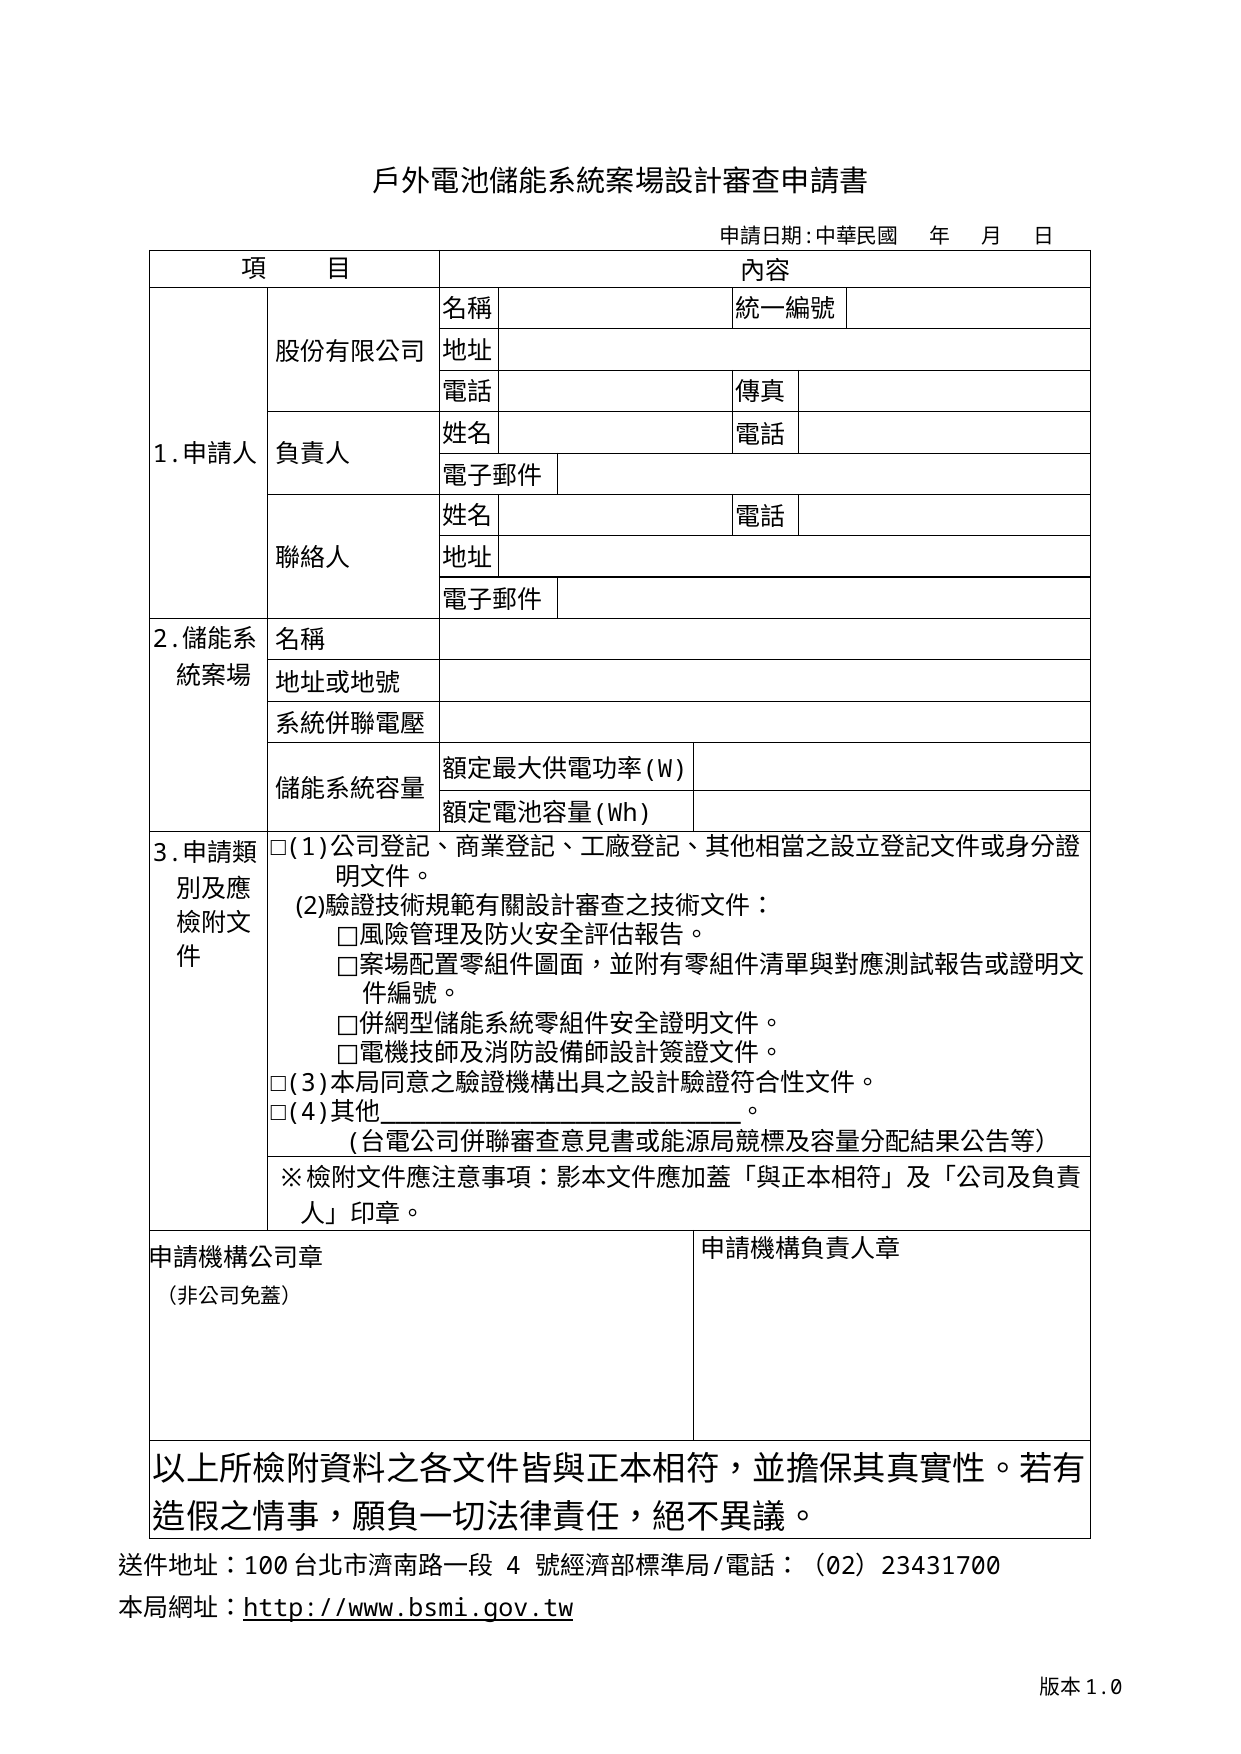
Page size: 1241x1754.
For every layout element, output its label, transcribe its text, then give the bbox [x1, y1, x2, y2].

table_cell 額定電池容量(Wh) [440, 791, 693, 831]
table_cell 1.申請人 [150, 288, 267, 618]
table_cell ※檢附文件應注意事項：影本文件應加蓋「與正本相符」及「公司及負責人」印章。 [268, 1157, 1090, 1230]
table_cell 聯絡人 [268, 495, 439, 618]
table_cell 電話 [440, 371, 498, 411]
table_cell 負責人 [268, 412, 439, 494]
table_cell 系統併聯電壓 [268, 702, 439, 742]
table_cell [440, 660, 1090, 701]
table_cell 電話 [733, 495, 798, 535]
table_cell [499, 412, 732, 452]
table_cell [799, 495, 1090, 535]
table_cell 內容 [440, 251, 1090, 287]
table_cell 申請機構公司章 （非公司免蓋） [150, 1231, 693, 1440]
table_cell 姓名 [440, 412, 498, 452]
table_cell [694, 743, 1090, 789]
table_cell 3.申請類別及應檢附文件 [150, 832, 267, 1230]
table_cell [499, 371, 732, 411]
table_cell 電子郵件 [440, 454, 557, 494]
table_cell 申請機構負責人章 [694, 1231, 1090, 1440]
table_cell 地址或地號 [268, 660, 439, 701]
table_cell 電話 [733, 412, 798, 452]
table_cell [799, 412, 1090, 452]
table_cell 傳真 [733, 371, 798, 411]
table_cell 地址 [440, 536, 498, 576]
table_cell [440, 702, 1090, 742]
table_header [439, 200, 498, 250]
table_cell [440, 619, 1090, 659]
table_cell 統一編號 [733, 288, 846, 328]
table_cell [499, 288, 732, 328]
table_cell 姓名 [440, 495, 498, 535]
table_header [693, 200, 716, 250]
table_cell 名稱 [268, 619, 439, 659]
table_cell 儲能系統容量 [268, 743, 439, 831]
table_header [498, 200, 693, 250]
table_cell 名稱 [440, 288, 498, 328]
table_header 申請日期:中華民國 年 月 日 [716, 200, 1091, 250]
table_header [150, 200, 268, 250]
table_header [268, 200, 439, 250]
table_cell [558, 578, 1090, 618]
table_cell 2.儲能系統案場 [150, 619, 267, 831]
table_cell 地址 [440, 329, 498, 370]
text 送件地址：100台北市濟南路一段 4 號經濟部標準局/電話：（02）23431700 [118, 1545, 1122, 1581]
text 戶外電池儲能系統案場設計審查申請書 [118, 158, 1122, 200]
table_cell □(1)公司登記、商業登記、工廠登記、其他相當之設立登記文件或身分證明文件。 (2)驗證技術規範有關設計審查之技術文件： □風險管理及防火安全評估報告。 □案場配置零組件圖面，並附有零組件清單與對應測試報告或證明文件編號。 □併網型儲能系統零組件安全證明文件。 □電機技師及消防設備師設計簽證文件。 □(3)本局同意之驗證機構出具之設計驗證符合性文件。 □(4)其他________________________。 (台電公司併聯審查意見書或能源局競標及容量分配結果公告等） [268, 832, 1090, 1156]
table_cell 以上所檢附資料之各文件皆與正本相符，並擔保其真實性。若有造假之情事，願負一切法律責任，絕不異議。 [150, 1441, 1090, 1538]
table_cell [499, 536, 1090, 576]
table_cell [847, 288, 1090, 328]
table_cell [799, 371, 1090, 411]
table_cell [558, 454, 1090, 494]
table_cell [499, 329, 1090, 370]
table_cell 電子郵件 [440, 578, 557, 618]
table_cell 額定最大供電功率(W) [440, 743, 693, 789]
table_cell [694, 791, 1090, 831]
table_cell 項 目 [150, 251, 439, 287]
text 本局網址：http://www.bsmi.gov.tw [118, 1588, 1122, 1624]
table_cell 股份有限公司 [268, 288, 439, 411]
table_cell [499, 495, 732, 535]
